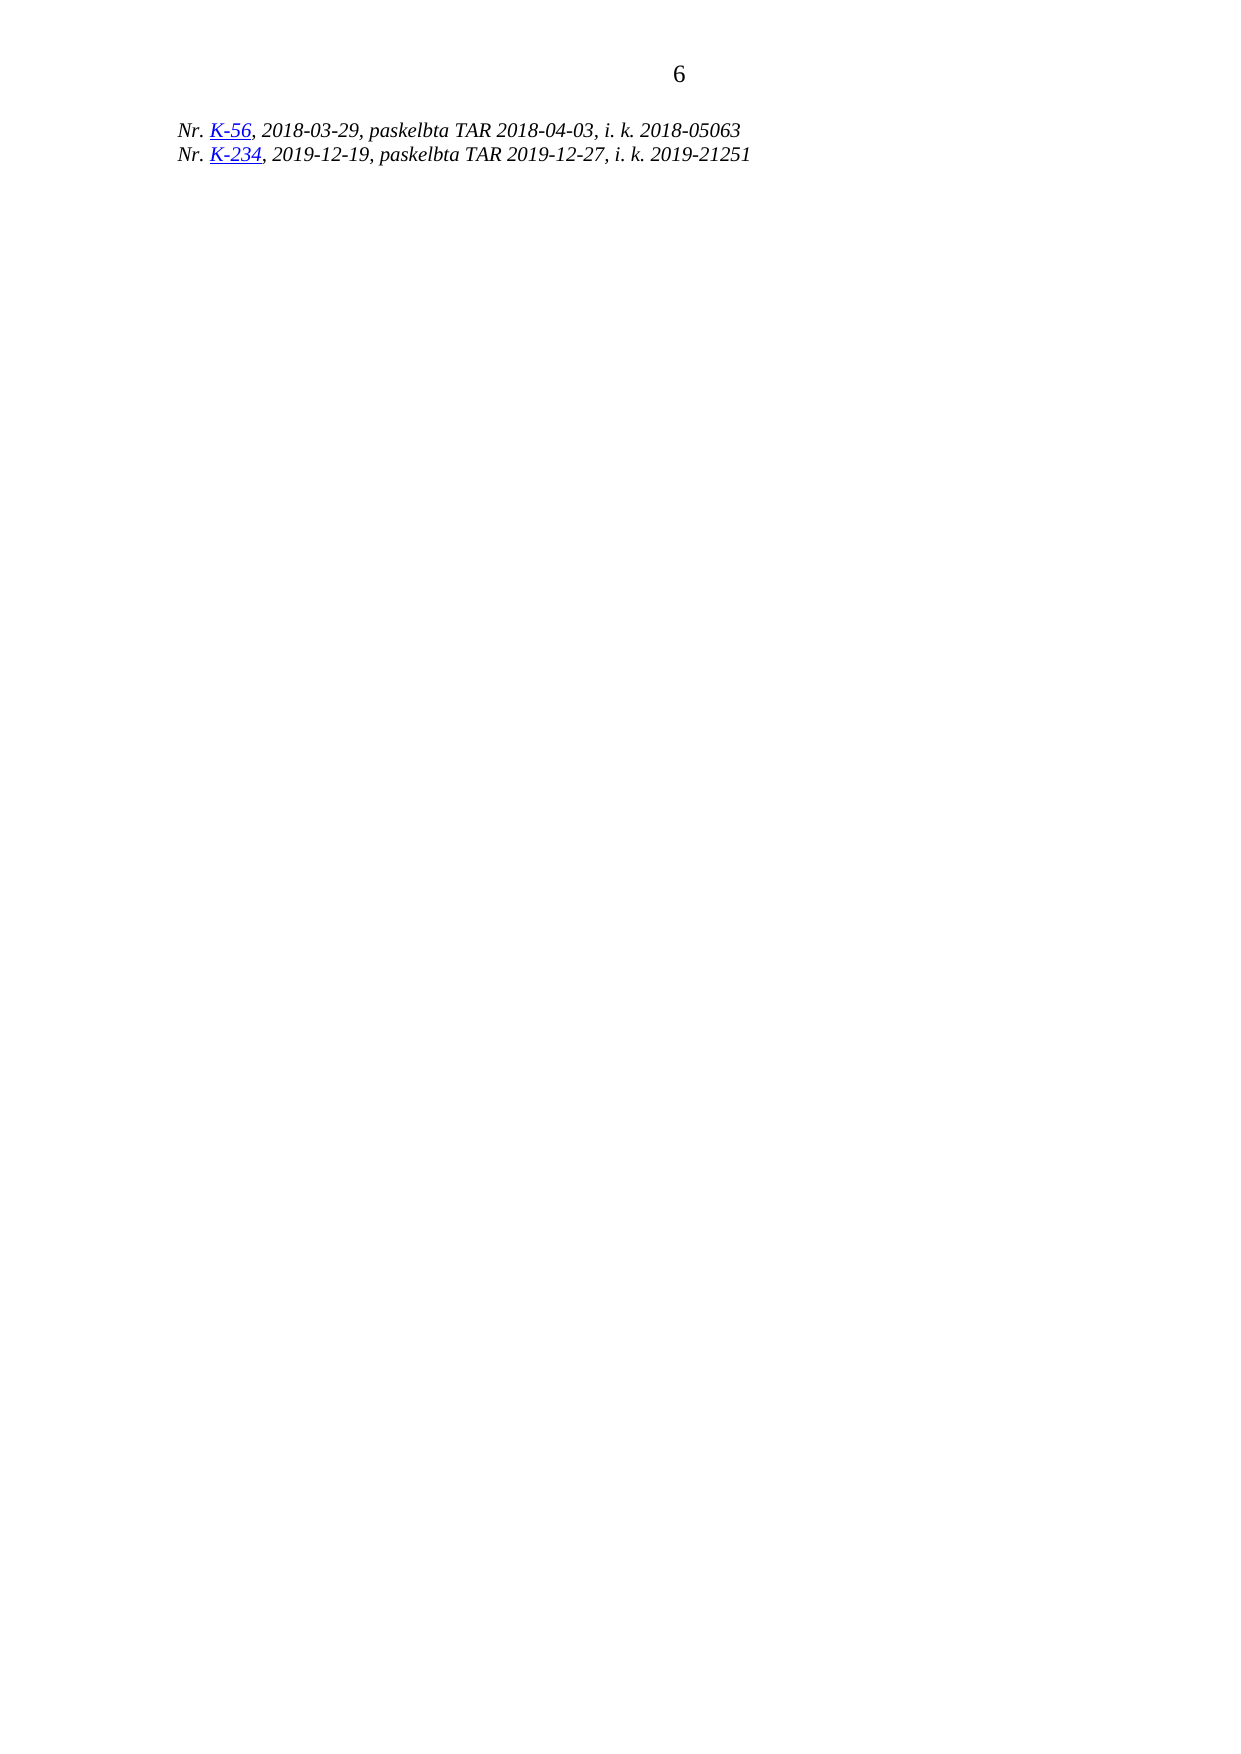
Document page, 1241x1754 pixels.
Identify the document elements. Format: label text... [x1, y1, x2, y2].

text Nr. K-234, 2019-12-19, paskelbta TAR 2019-12-27, i. k. 2019-21251 [177, 142, 1181, 166]
text Nr. K-56, 2018-03-29, paskelbta TAR 2018-04-03, i. k. 2018-05063 [177, 118, 1181, 142]
